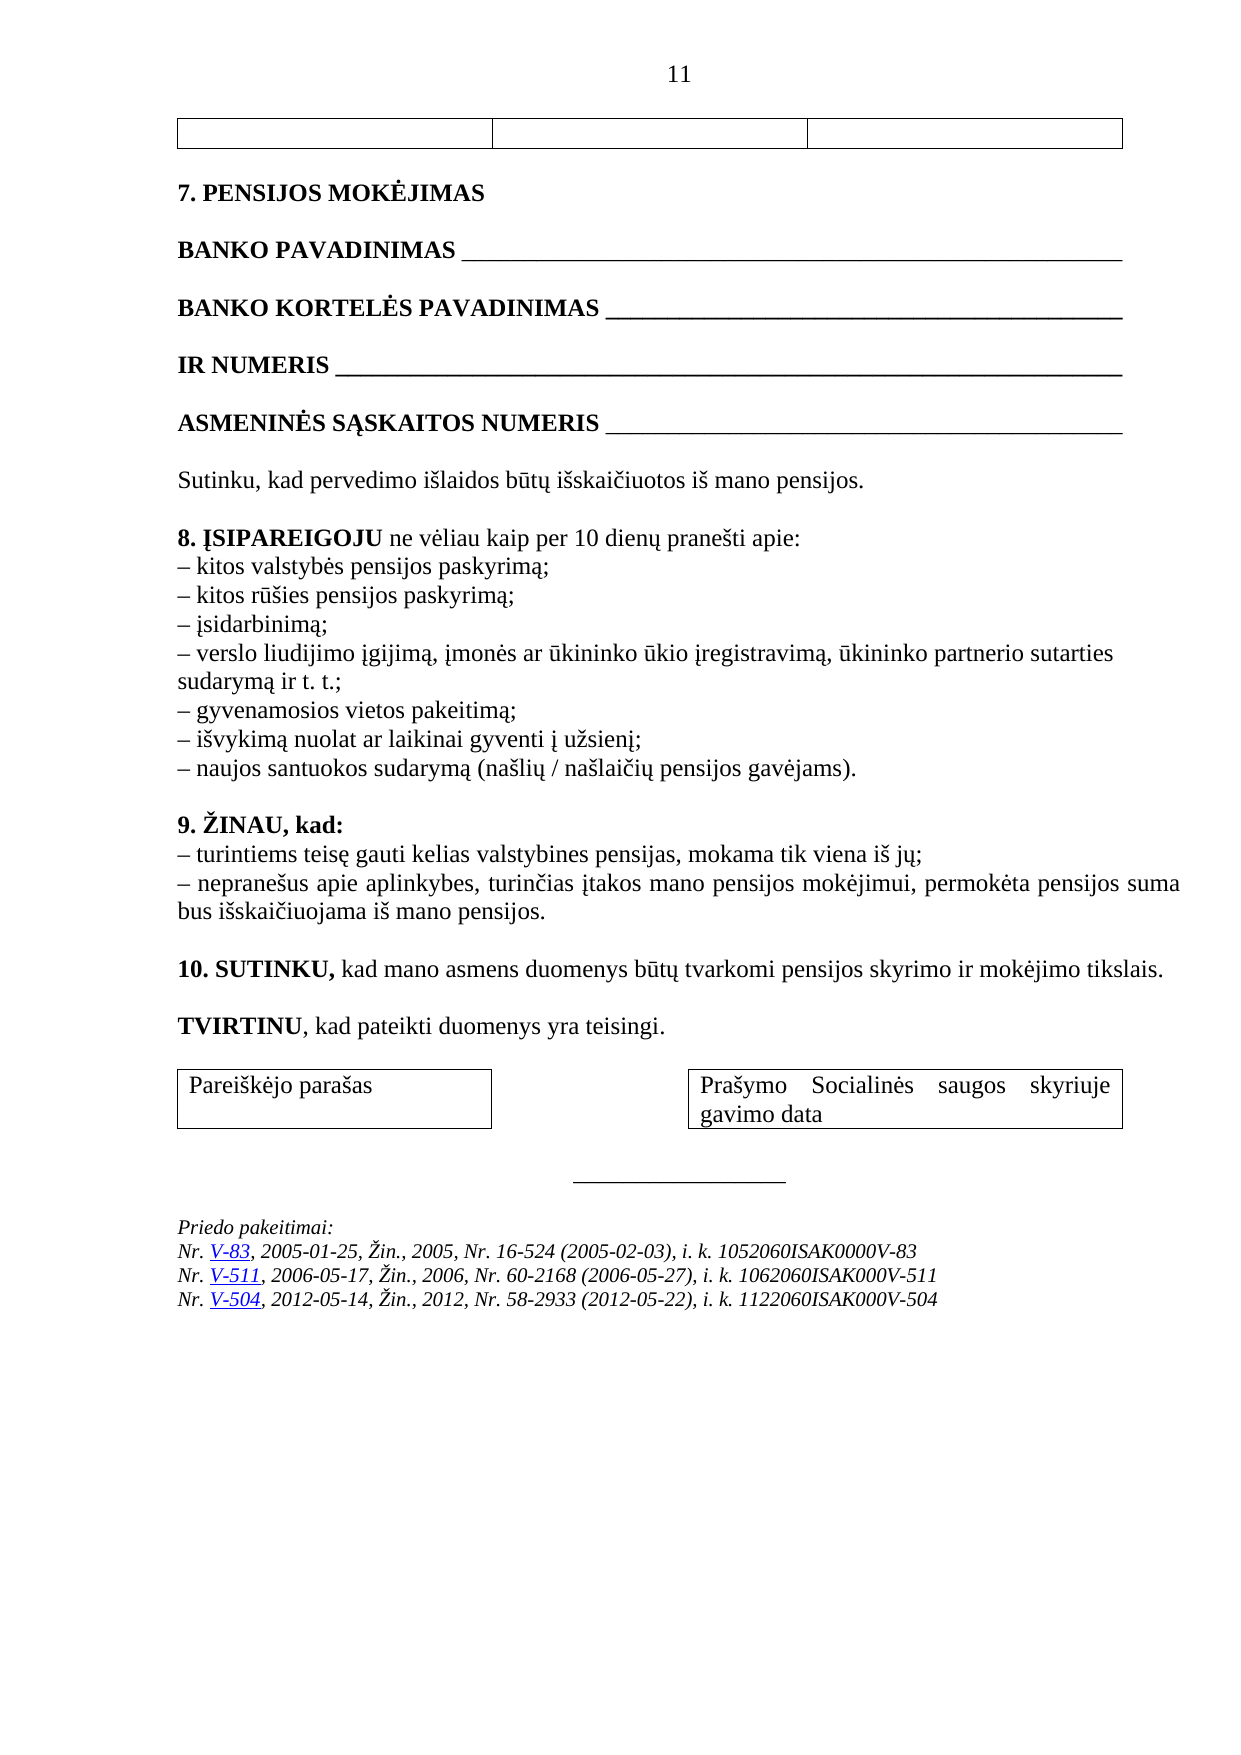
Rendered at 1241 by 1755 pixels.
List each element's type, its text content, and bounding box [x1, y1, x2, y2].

text – nepranešus apie aplinkybes, turinčias įtakos mano pensijos mokėjimui, permokėta pensijos suma bus išskaičiuojama iš mano pensijos. [177, 868, 1181, 925]
text – naujos santuokos sudarymą (našlių / našlaičių pensijos gavėjams). [177, 753, 1181, 781]
text _________________ [177, 1157, 1181, 1186]
text BANKO PAVADINIMAS [177, 235, 1181, 264]
table_header Pareiškėjo parašas [178, 1070, 491, 1127]
text 9. ŽINAU, kad: [177, 810, 1181, 839]
text Priedo pakeitimai: [177, 1215, 1181, 1239]
table_header [492, 1069, 688, 1127]
text 10. SUTINKU, kad mano asmens duomenys būtų tvarkomi pensijos skyrimo ir mokėjimo tikslais. [177, 954, 1181, 983]
text – išvykimą nuolat ar laikinai gyventi į užsienį; [177, 724, 1181, 753]
text 8. ĮSIPAREIGOJU ne vėliau kaip per 10 dienų pranešti apie: [177, 523, 1181, 551]
text IR NUMERIS [177, 350, 1181, 379]
text – gyvenamosios vietos pakeitimą; [177, 695, 1181, 724]
text Nr. V-83, 2005-01-25, Žin., 2005, Nr. 16-524 (2005-02-03), i. k. 1052060ISAK0000V-83 [177, 1239, 1181, 1263]
text – įsidarbinimą; [177, 609, 1181, 638]
text – kitos valstybės pensijos paskyrimą; [177, 551, 1181, 580]
table_cell [808, 119, 1122, 148]
text ASMENINĖS SĄSKAITOS NUMERIS [177, 408, 1181, 436]
text BANKO KORTELĖS PAVADINIMAS [177, 293, 1181, 321]
text – kitos rūšies pensijos paskyrimą; [177, 580, 1181, 609]
table_header Prašymo Socialinės saugos skyriuje gavimo data [689, 1070, 1122, 1127]
text 7. PENSIJOS MOKĖJIMAS [177, 178, 1181, 206]
text Nr. V-511, 2006-05-17, Žin., 2006, Nr. 60-2168 (2006-05-27), i. k. 1062060ISAK000V-511 [177, 1263, 1181, 1287]
text – verslo liudijimo įgijimą, įmonės ar ūkininko ūkio įregistravimą, ūkininko partnerio sutarties sudarymą ir t. t.; [177, 638, 1181, 695]
text – turintiems teisę gauti kelias valstybines pensijas, mokama tik viena iš jų; [177, 839, 1181, 868]
text Sutinku, kad pervedimo išlaidos būtų išskaičiuotos iš mano pensijos. [177, 465, 1181, 494]
text Nr. V-504, 2012-05-14, Žin., 2012, Nr. 58-2933 (2012-05-22), i. k. 1122060ISAK000V-504 [177, 1287, 1181, 1311]
text TVIRTINU, kad pateikti duomenys yra teisingi. [177, 1011, 1181, 1040]
table_cell [493, 119, 807, 148]
table_cell [178, 119, 492, 148]
